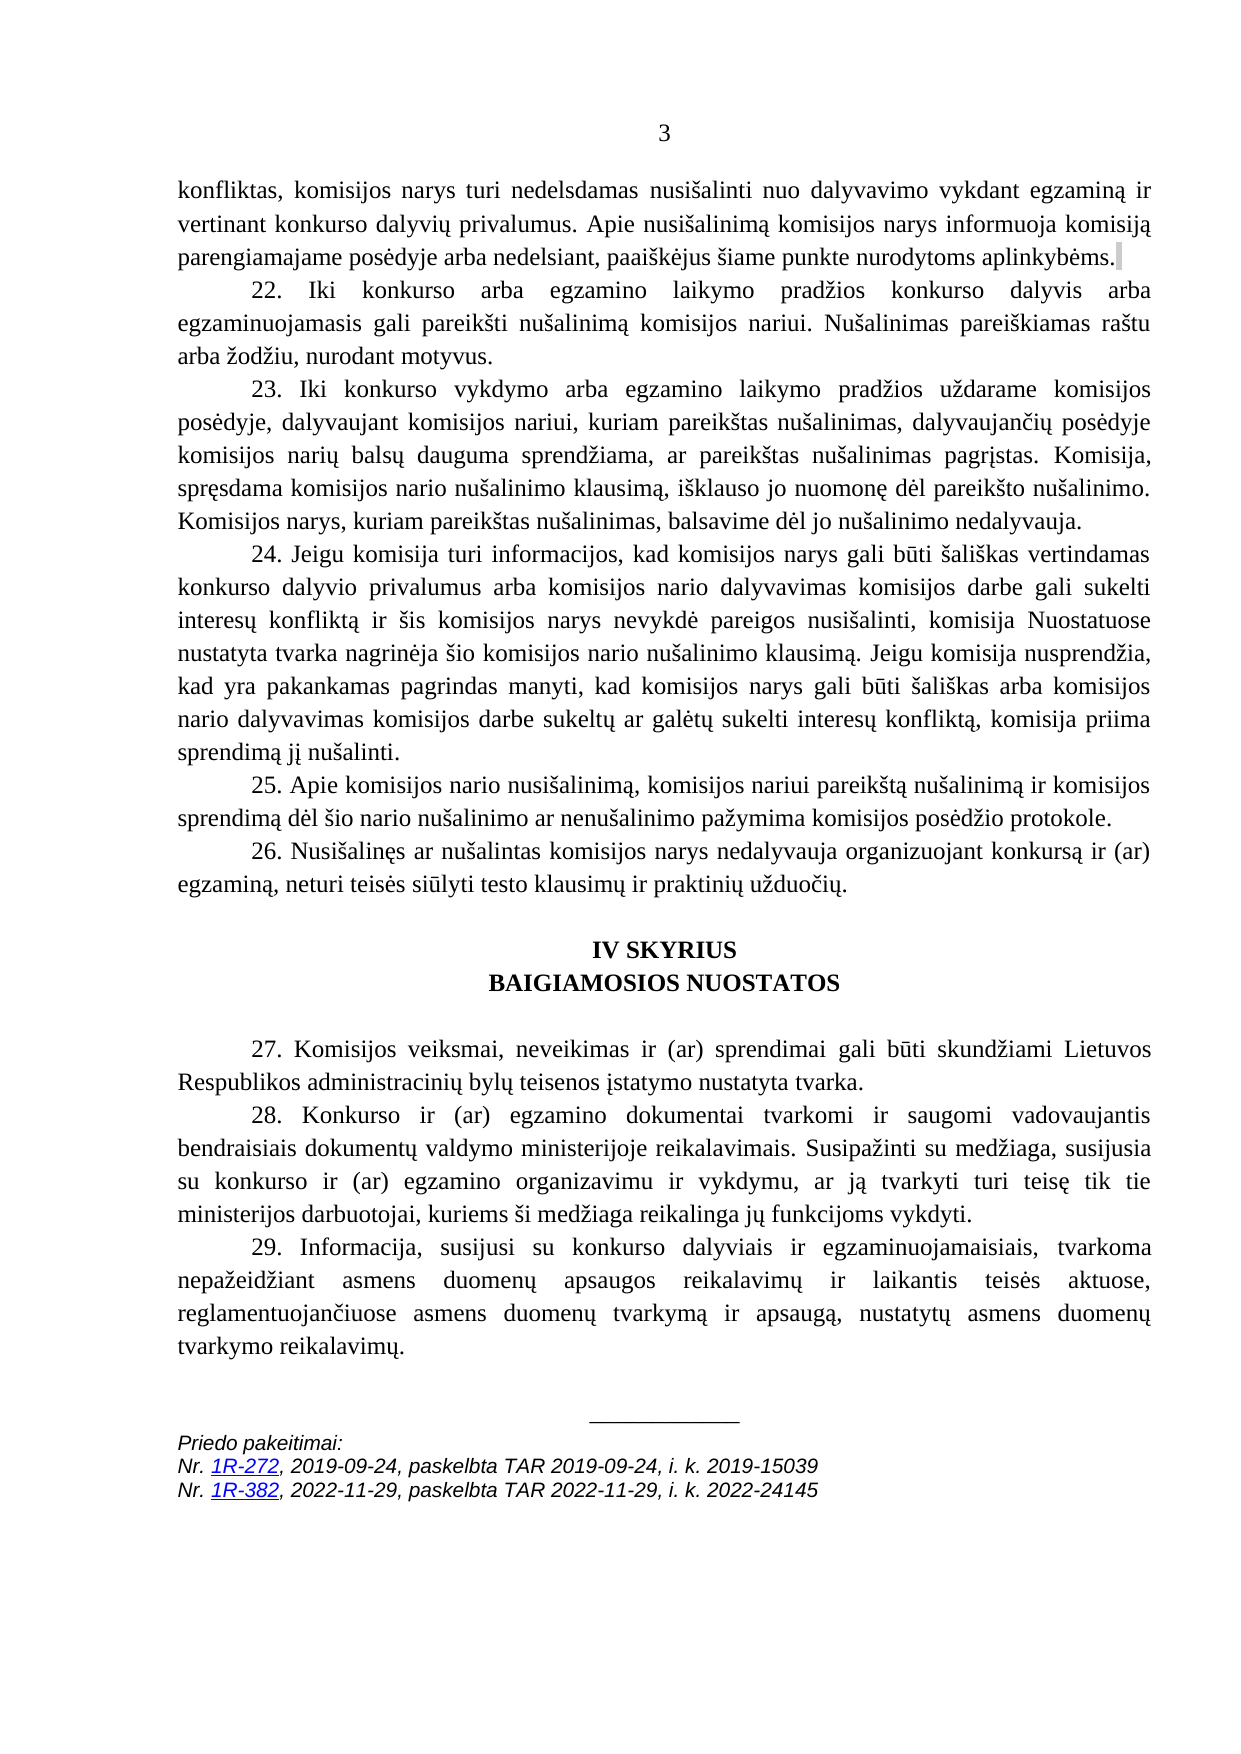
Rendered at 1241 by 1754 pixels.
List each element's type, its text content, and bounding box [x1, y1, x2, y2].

text 24. Jeigu komisija turi informacijos, kad komisijos narys gali būti šališkas vertindamas konkurso dalyvio privalumus arba komisijos nario dalyvavimas komisijos darbe gali sukelti interesų konfliktą ir šis komisijos narys nevykdė pareigos nusišalinti, komisija Nuostatuose nustatyta tvarka nagrinėja šio komisijos nario nušalinimo klausimą. Jeigu komisija nusprendžia, kad yra pakankamas pagrindas manyti, kad komisijos narys gali būti šališkas arba komisijos nario dalyvavimas komisijos darbe sukeltų ar galėtų sukelti interesų konfliktą, komisija priima sprendimą jį nušalinti. [177, 539, 1152, 766]
text 26. Nusišalinęs ar nušalintas komisijos narys nedalyvauja organizuojant konkursą ir (ar) egzaminą, neturi teisės siūlyti testo klausimų ir praktinių užduočių. [177, 836, 1152, 898]
text 29. Informacija, susijusi su konkurso dalyviais ir egzaminuojamaisiais, tvarkoma nepažeidžiant asmens duomenų apsaugos reikalavimų ir laikantis teisės aktuose, reglamentuojančiuose asmens duomenų tvarkymą ir apsaugą, nustatytų asmens duomenų tvarkymo reikalavimų. [177, 1232, 1152, 1360]
text 28. Konkurso ir (ar) egzamino dokumentai tvarkomi ir saugomi vadovaujantis bendraisiais dokumentų valdymo ministerijoje reikalavimais. Susipažinti su medžiaga, susijusia su konkurso ir (ar) egzamino organizavimu ir vykdymu, ar ją tvarkyti turi teisę tik tie ministerijos darbuotojai, kuriems ši medžiaga reikalinga jų funkcijoms vykdyti. [177, 1100, 1152, 1228]
text konfliktas, komisijos narys turi nedelsdamas nusišalinti nuo dalyvavimo vykdant egzaminą ir vertinant konkurso dalyvių privalumus. Apie nusišalinimą komisijos narys informuoja komisiją parengiamajame posėdyje arba nedelsiant, paaiškėjus šiame punkte nurodytoms aplinkybėms. [177, 176, 1152, 270]
text 25. Apie komisijos nario nusišalinimą, komisijos nariui pareikštą nušalinimą ir komisijos sprendimą dėl šio nario nušalinimo ar nenušalinimo pažymima komisijos posėdžio protokole. [177, 770, 1152, 832]
text BAIGIAMOSIOS NUOSTATOS [177, 968, 1152, 997]
text 27. Komisijos veiksmai, neveikimas ir (ar) sprendimai gali būti skundžiami Lietuvos Respublikos administracinių bylų teisenos įstatymo nustatyta tvarka. [177, 1034, 1152, 1096]
text Nr. 1R-382, 2022-11-29, paskelbta TAR 2022-11-29, i. k. 2022-24145 [177, 1478, 1152, 1502]
text 23. Iki konkurso vykdymo arba egzamino laikymo pradžios uždarame komisijos posėdyje, dalyvaujant komisijos nariui, kuriam pareikštas nušalinimas, dalyvaujančių posėdyje komisijos narių balsų dauguma sprendžiama, ar pareikštas nušalinimas pagrįstas. Komisija, spręsdama komisijos nario nušalinimo klausimą, išklauso jo nuomonę dėl pareikšto nušalinimo. Komisijos narys, kuriam pareikštas nušalinimas, balsavime dėl jo nušalinimo nedalyvauja. [177, 374, 1152, 534]
text IV SKYRIUS [177, 935, 1152, 964]
text ____________ [177, 1397, 1152, 1426]
text Priedo pakeitimai: [177, 1430, 1152, 1454]
text Nr. 1R-272, 2019-09-24, paskelbta TAR 2019-09-24, i. k. 2019-15039 [177, 1454, 1152, 1478]
text 22. Iki konkurso arba egzamino laikymo pradžios konkurso dalyvis arba egzaminuojamasis gali pareikšti nušalinimą komisijos nariui. Nušalinimas pareiškiamas raštu arba žodžiu, nurodant motyvus. [177, 275, 1152, 369]
